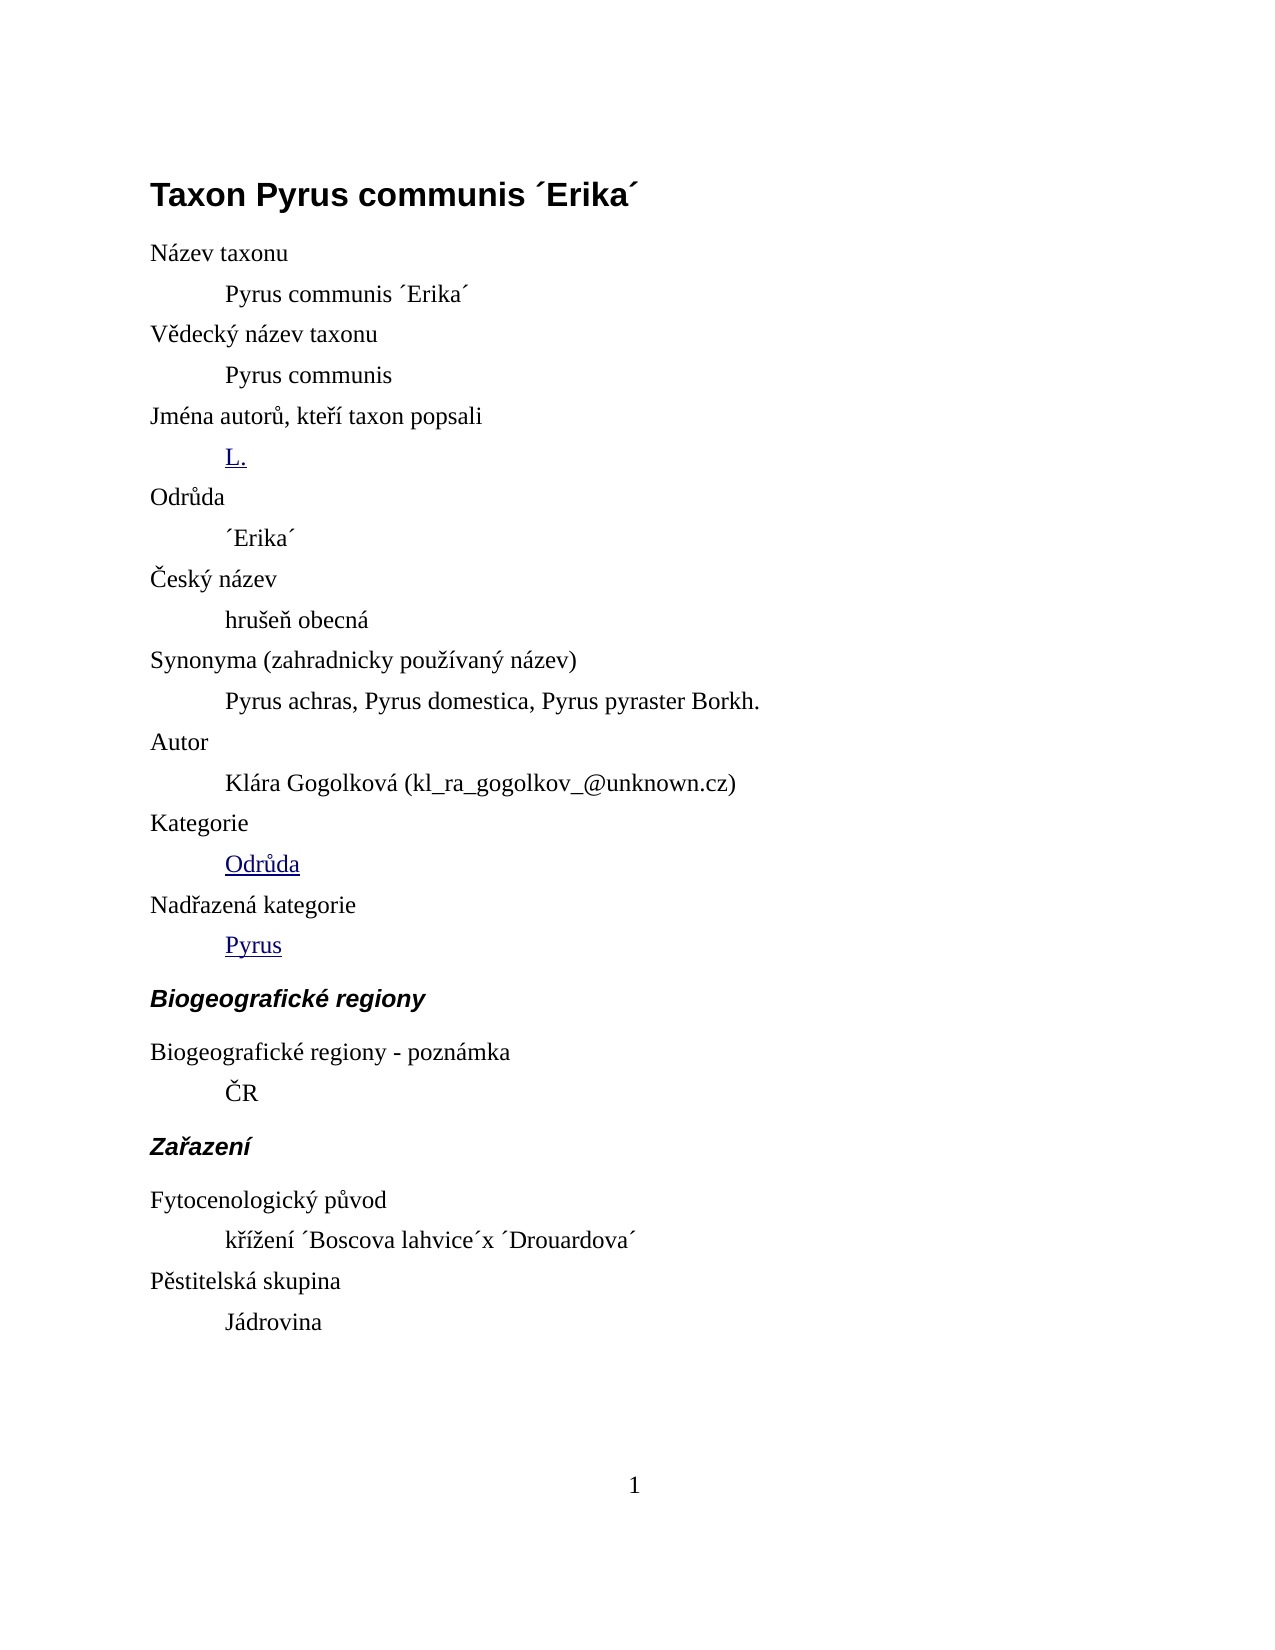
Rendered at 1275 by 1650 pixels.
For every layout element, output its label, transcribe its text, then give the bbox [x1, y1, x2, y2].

text Autor [150, 727, 1125, 756]
text Pyrus communis [225, 360, 1125, 389]
subtitle Taxon Pyrus communis ´Erika´ [150, 175, 1125, 214]
text Fytocenologický původ [150, 1185, 1125, 1213]
text Odrůda [225, 849, 1125, 878]
subtitle Zařazení [150, 1132, 1125, 1160]
text Český název [150, 564, 1125, 593]
text Jména autorů, kteří taxon popsali [150, 401, 1125, 430]
text ČR [225, 1078, 1125, 1107]
text Pyrus achras, Pyrus domestica, Pyrus pyraster Borkh. [225, 686, 1125, 715]
text Vědecký název taxonu [150, 319, 1125, 348]
text hrušeň obecná [225, 605, 1125, 633]
text Biogeografické regiony - poznámka [150, 1037, 1125, 1066]
text Název taxonu [150, 238, 1125, 267]
text Synonyma (zahradnicky používaný název) [150, 645, 1125, 674]
text Odrůda [150, 482, 1125, 511]
subtitle Biogeografické regiony [150, 984, 1125, 1013]
text Jádrovina [225, 1307, 1125, 1336]
text Pěstitelská skupina [150, 1266, 1125, 1295]
text Nadřazená kategorie [150, 890, 1125, 918]
text Klára Gogolková (kl_ra_gogolkov_@unknown.cz) [225, 768, 1125, 796]
text L. [225, 442, 1125, 471]
text Kategorie [150, 808, 1125, 837]
text Pyrus [225, 931, 1125, 959]
text křížení ´Boscova lahvice´x ´Drouardova´ [225, 1226, 1125, 1254]
text ´Erika´ [225, 523, 1125, 552]
text Pyrus communis ´Erika´ [225, 279, 1125, 308]
